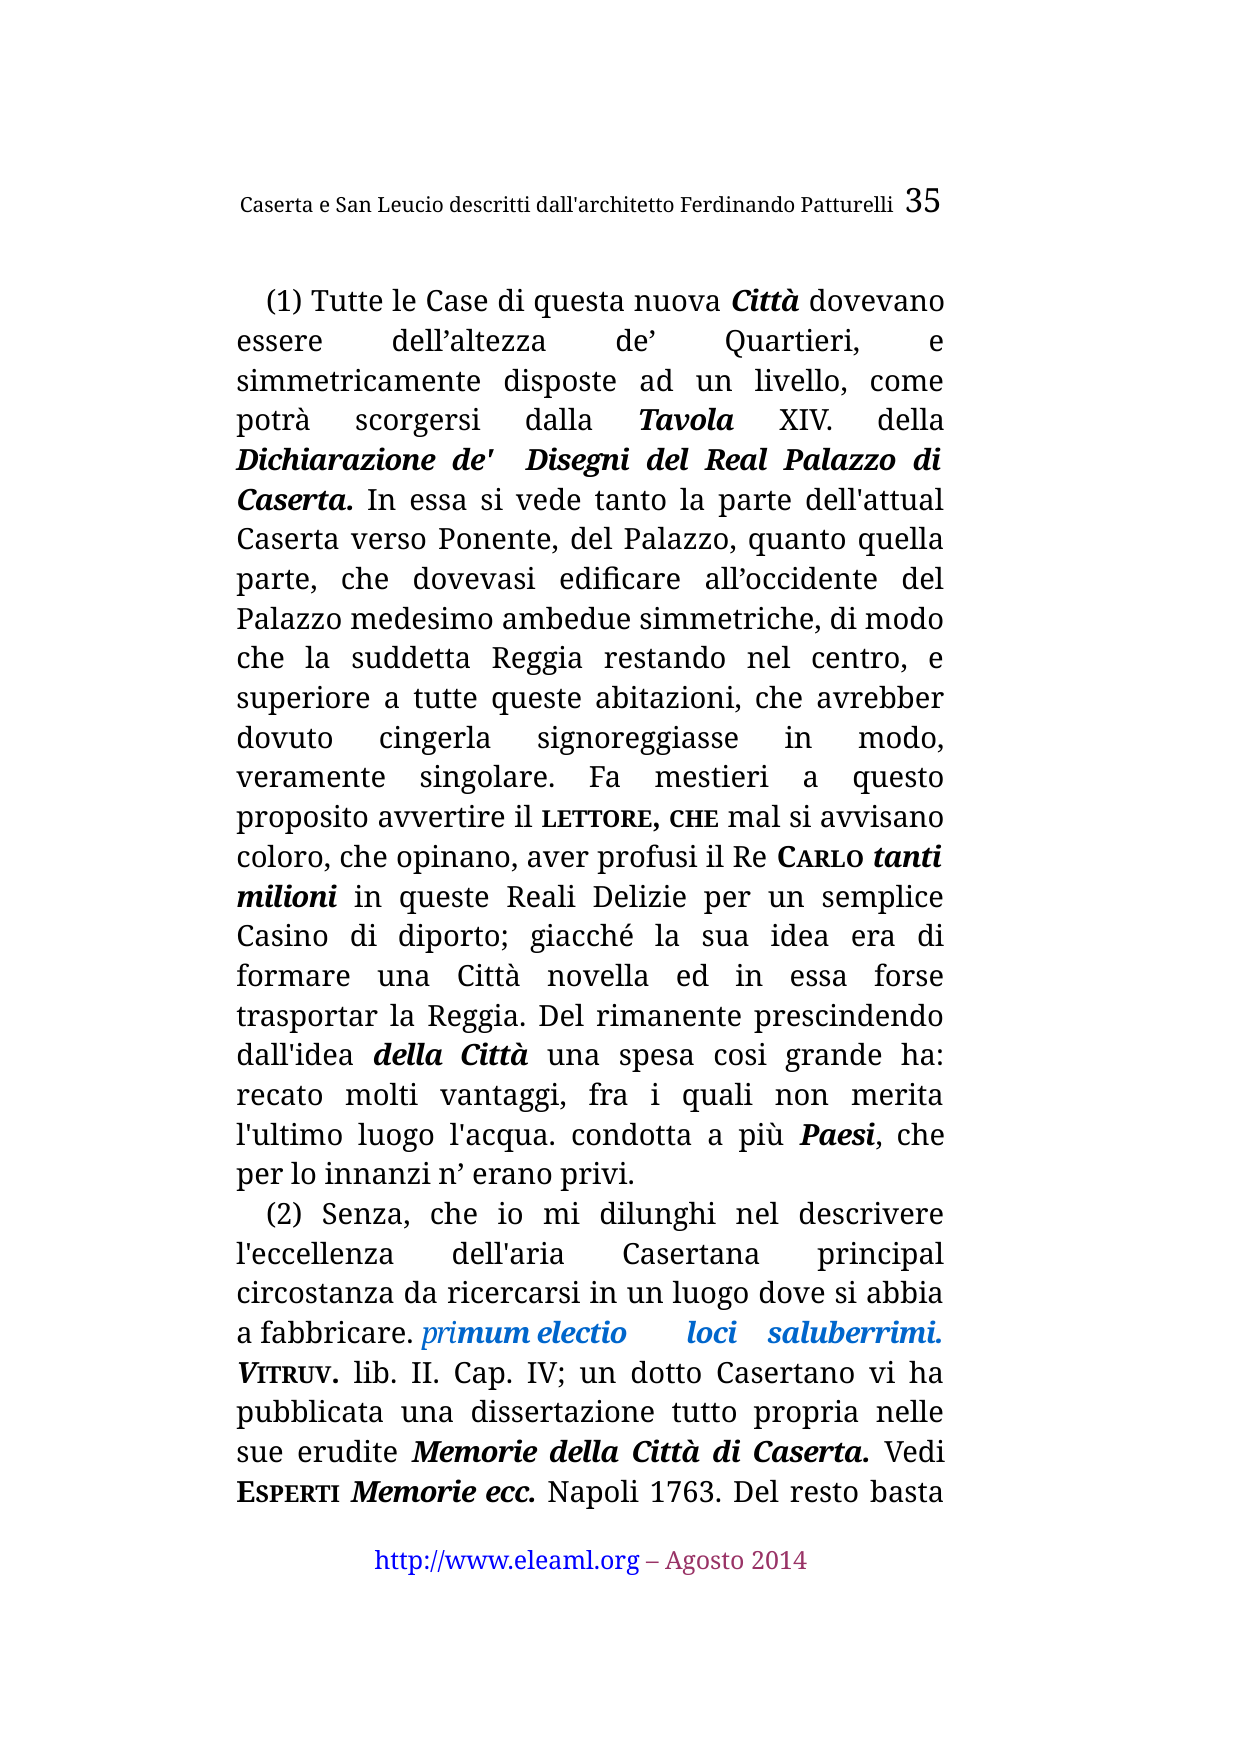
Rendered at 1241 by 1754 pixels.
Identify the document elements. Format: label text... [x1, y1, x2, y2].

text (1) Tutte le Case di questa nuova Città dovevano essere dell’altezza de’ Quartieri, e simmetricamente disposte ad un livello, come potrà scorgersi dalla Tavola XIV. della Dichiarazione de' Disegni del Real Palazzo di Caserta. In essa si vede tanto la parte dell'attual Caserta verso Ponente, del Palazzo, quanto quella parte, che dovevasi edificare all’occidente del Palazzo medesimo ambedue simmetriche, di modo che la suddetta Reggia restando nel centro, e superiore a tutte queste abitazioni, che avrebber dovuto cingerla signoreggiasse in modo, veramente singolare. Fa mestieri a questo proposito avvertire il lettore, che mal si avvisano coloro, che opinano, aver profusi il Re Carlo tanti milioni in queste Reali Delizie per un semplice Casino di diporto; giacché la sua idea era di formare una Città novella ed in essa forse trasportar la Reggia. Del rimanente prescindendo dall'idea della Città una spesa cosi grande ha: recato molti vantaggi, fra i quali non merita l'ultimo luogo l'acqua. condotta a più Paesi, che per lo innanzi n’ erano privi. [236, 281, 945, 1193]
text (2) Senza, che io mi dilunghi nel descrivere l'eccellenza dell'aria Casertana principal circostanza da ricercarsi in un luogo dove si abbia a fabbricare. primum electio loci saluberrimi. Vitruv. lib. II. Cap. IV; un dotto Casertano vi ha pubblicata una dissertazione tutto propria nelle sue erudite Memorie della Città di Caserta. Vedi Esperti Memorie ecc. Napoli 1763. Del resto basta [236, 1193, 945, 1511]
